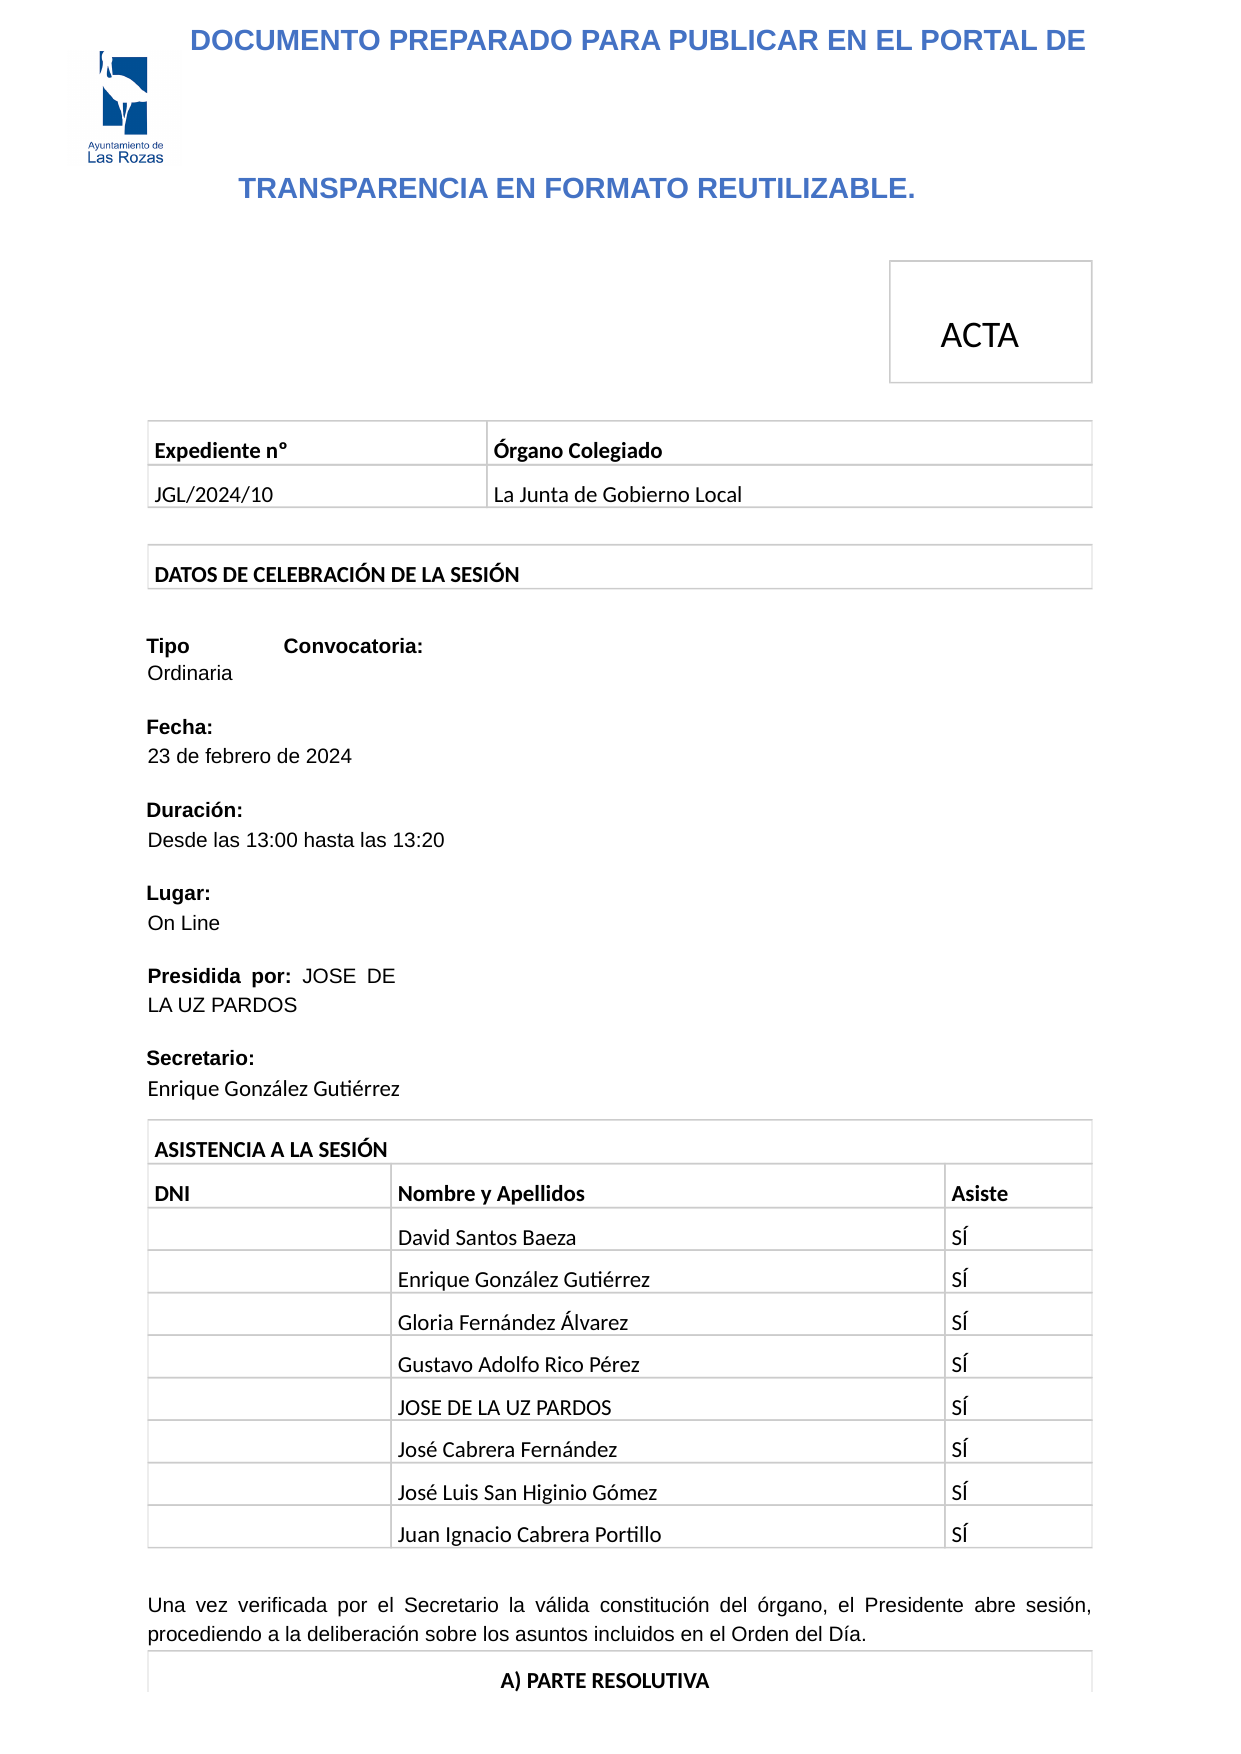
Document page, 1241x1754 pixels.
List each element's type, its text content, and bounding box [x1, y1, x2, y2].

text Fecha: [146, 714, 1087, 738]
text Una vez verificada por el Secretario la válida constitución del órgano, el Presidente abre sesión, procediendo a la deliberación sobre los asuntos incluidos en el Orden del Día. [147, 1593, 1094, 1645]
text On Line [147, 911, 1094, 934]
text Presidida por: JOSE DE LA UZ PARDOS [147, 964, 396, 1016]
text Secretario: [146, 1046, 1087, 1070]
text Desde las 13:00 hasta las 13:20 [147, 827, 1094, 851]
text 23 de febrero de 2024 [147, 744, 1094, 768]
text Duración: [146, 798, 1087, 822]
text Lugar: [146, 881, 1087, 905]
text Tipo Convocatoria: Ordinaria [146, 634, 423, 684]
